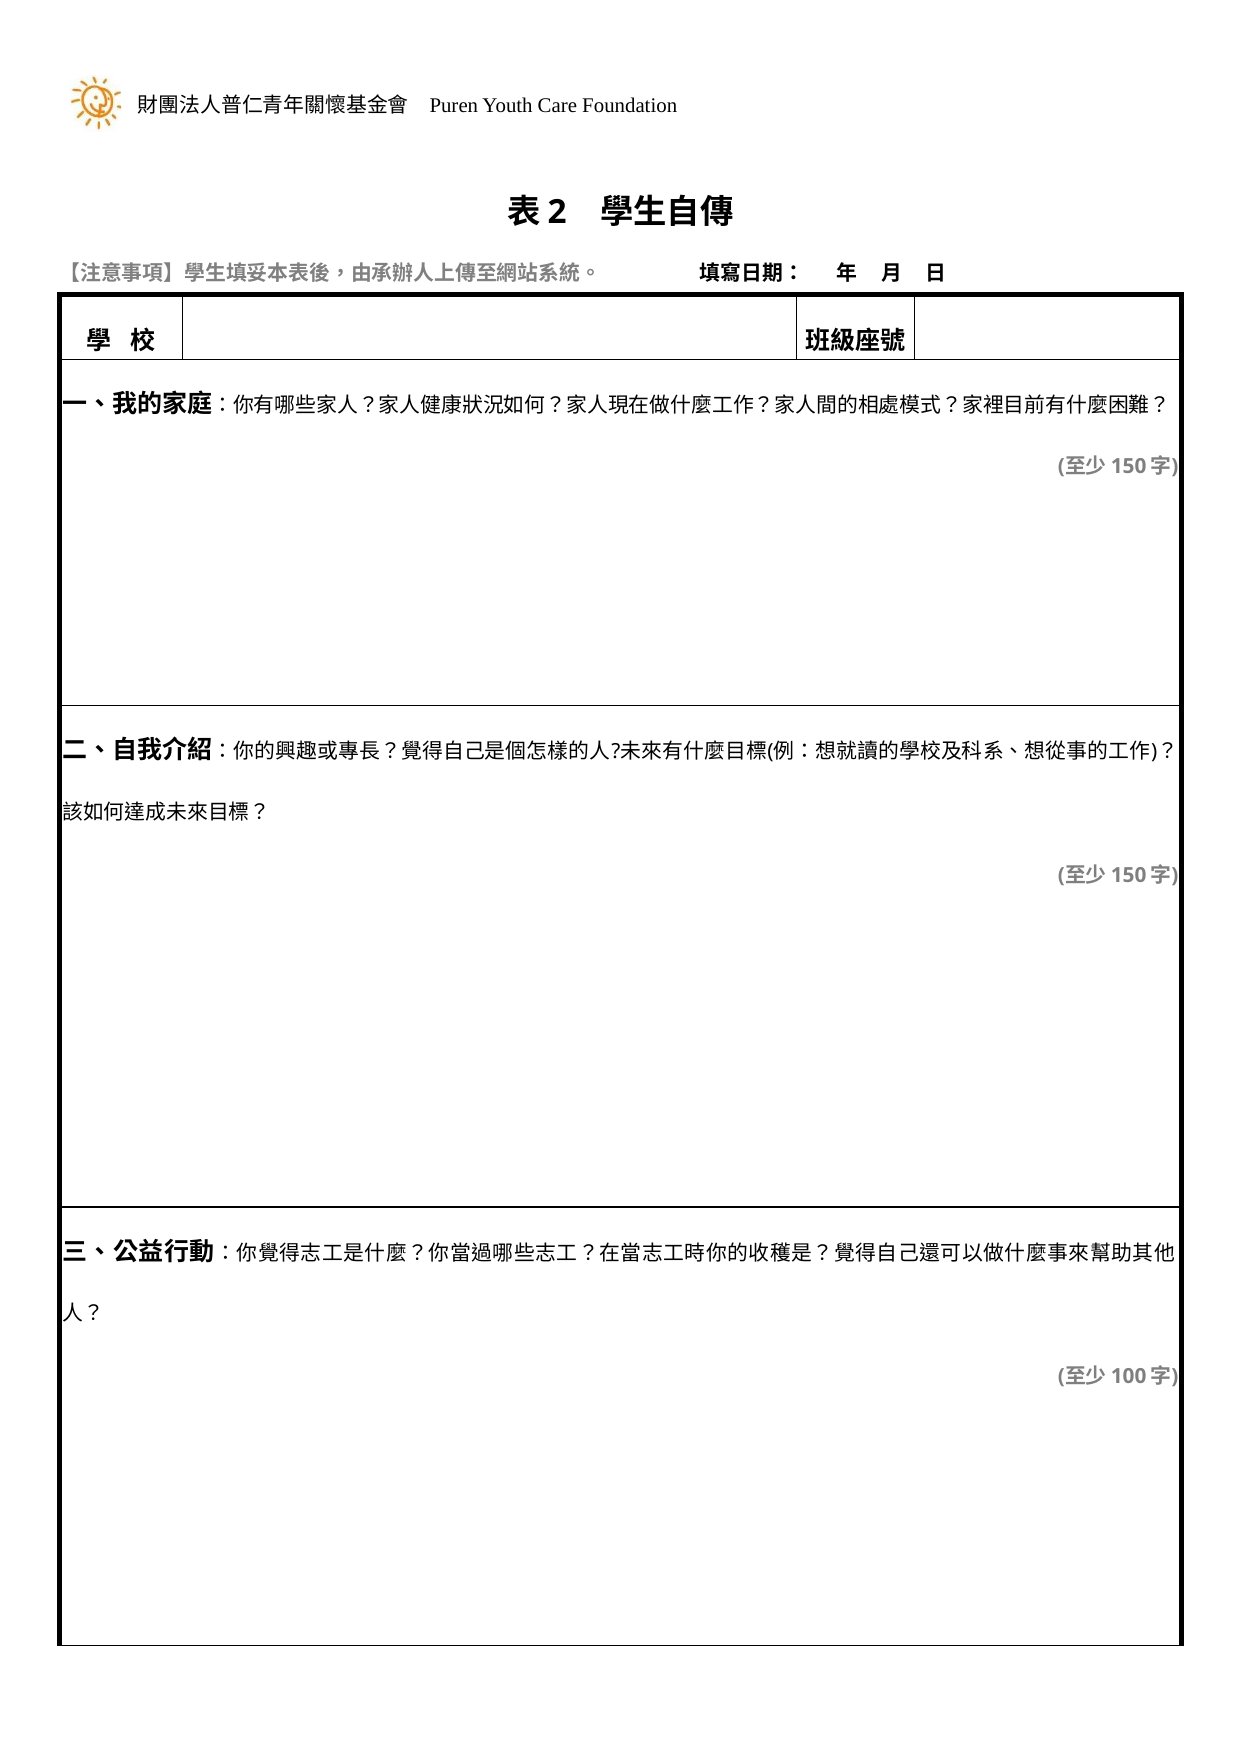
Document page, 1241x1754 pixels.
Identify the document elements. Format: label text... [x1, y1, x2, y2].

text 表2 學生自傳 [59, 167, 1181, 229]
table_cell 二、自我介紹：你的興趣或專長？覺得自己是個怎樣的人?未來有什麼目標(例：想就讀的學校及科系、想從事的工作)？該如何達成未來目標？ (至少150字) [62, 706, 1179, 1206]
table_header [915, 297, 1179, 359]
table_cell 三、公益行動：你覺得志工是什麼？你當過哪些志工？在當志工時你的收穫是？覺得自己還可以做什麼事來幫助其他人？ (至少100字) [62, 1208, 1179, 1645]
table_cell 一、我的家庭：你有哪些家人？家人健康狀況如何？家人現在做什麼工作？家人間的相處模式？家裡目前有什麼困難？ (至少150字) [62, 360, 1179, 705]
table_header 班級座號 [797, 297, 914, 359]
table_header 學校 [62, 297, 182, 359]
table_header [183, 297, 796, 359]
text 【注意事項】學生填妥本表後，由承辦人上傳至網站系統。 填寫日期： 年 月 日 [59, 229, 1181, 292]
